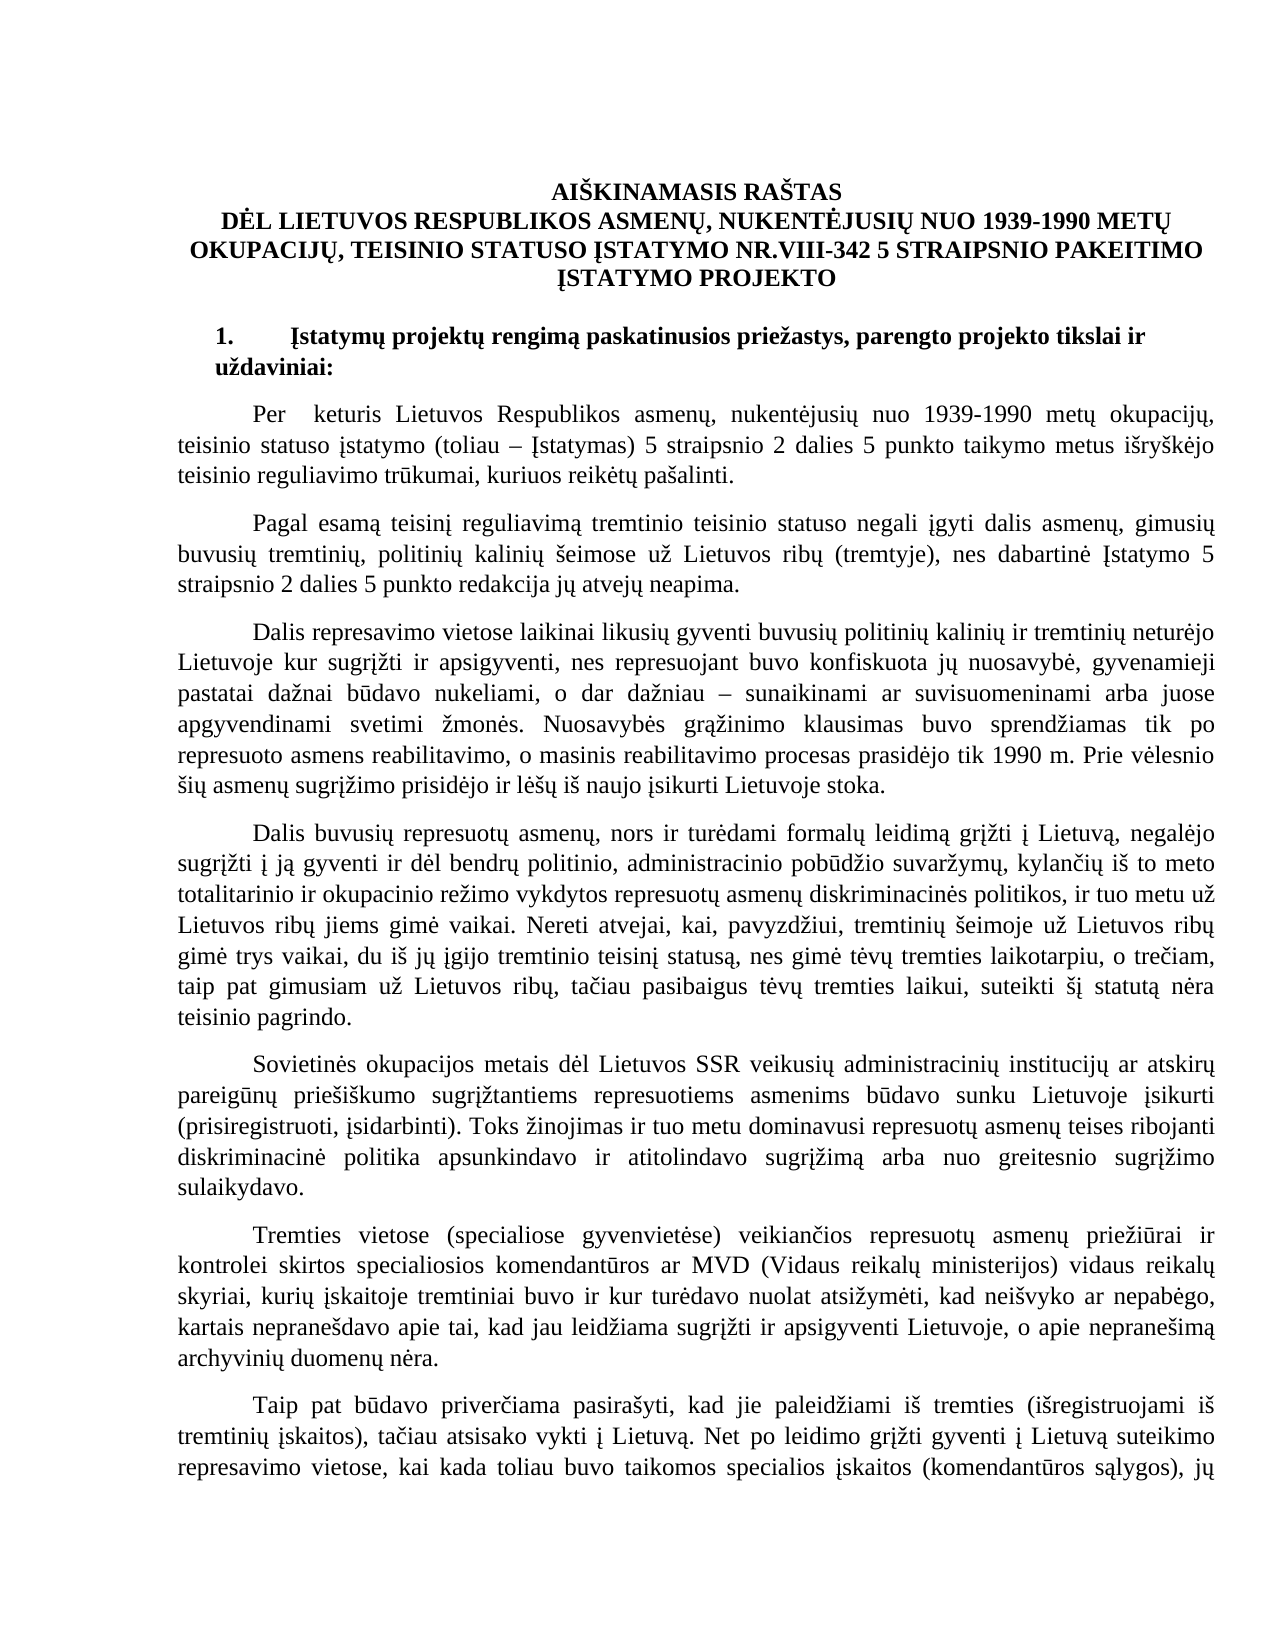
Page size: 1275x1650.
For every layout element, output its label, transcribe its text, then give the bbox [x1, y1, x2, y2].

text DĖL LIETUVOS RESPUBLIKOS ASMENŲ, NUKENTĖJUSIŲ NUO 1939-1990 METŲ OKUPACIJŲ, TEISINIO STATUSO ĮSTATYMO NR.VIII-342 5 STRAIPSNIO PAKEITIMO [177, 206, 1216, 263]
text AIŠKINAMASIS RAŠTAS [177, 177, 1216, 206]
text Per keturis Lietuvos Respublikos asmenų, nukentėjusių nuo 1939-1990 metų okupacijų, teisinio statuso įstatymo (toliau – Įstatymas) 5 straipsnio 2 dalies 5 punkto taikymo metus išryškėjo teisinio reguliavimo trūkumai, kuriuos reikėtų pašalinti. [177, 399, 1216, 489]
text Taip pat būdavo priverčiama pasirašyti, kad jie paleidžiami iš tremties (išregistruojami iš tremtinių įskaitos), tačiau atsisako vykti į Lietuvą. Net po leidimo grįžti gyventi į Lietuvą suteikimo represavimo vietose, kai kada toliau buvo taikomos specialios įskaitos (komendantūros sąlygos), jų [177, 1390, 1216, 1480]
text Sovietinės okupacijos metais dėl Lietuvos SSR veikusių administracinių institucijų ar atskirų pareigūnų priešiškumo sugrįžtantiems represuotiems asmenims būdavo sunku Lietuvoje įsikurti (prisiregistruoti, įsidarbinti). Toks žinojimas ir tuo metu dominavusi represuotų asmenų teises ribojanti diskriminacinė politika apsunkindavo ir atitolindavo sugrįžimą arba nuo greitesnio sugrįžimo sulaikydavo. [177, 1049, 1216, 1201]
text ĮSTATYMO PROJEKTO [177, 263, 1216, 292]
list Įstatymų projektų rengimą paskatinusios priežastys, parengto projekto tikslai ir uždaviniai: [215, 321, 1216, 380]
text Dalis buvusių represuotų asmenų, nors ir turėdami formalų leidimą grįžti į Lietuvą, negalėjo sugrįžti į ją gyventi ir dėl bendrų politinio, administracinio pobūdžio suvaržymų, kylančių iš to meto totalitarinio ir okupacinio režimo vykdytos represuotų asmenų diskriminacinės politikos, ir tuo metu už Lietuvos ribų jiems gimė vaikai. Nereti atvejai, kai, pavyzdžiui, tremtinių šeimoje už Lietuvos ribų gimė trys vaikai, du iš jų įgijo tremtinio teisinį statusą, nes gimė tėvų tremties laikotarpiu, o trečiam, taip pat gimusiam už Lietuvos ribų, tačiau pasibaigus tėvų tremties laikui, suteikti šį statutą nėra teisinio pagrindo. [177, 818, 1216, 1031]
text Tremties vietose (specialiose gyvenvietėse) veikiančios represuotų asmenų priežiūrai ir kontrolei skirtos specialiosios komendantūros ar MVD (Vidaus reikalų ministerijos) vidaus reikalų skyriai, kurių įskaitoje tremtiniai buvo ir kur turėdavo nuolat atsižymėti, kad neišvyko ar nepabėgo, kartais nepranešdavo apie tai, kad jau leidžiama sugrįžti ir apsigyventi Lietuvoje, o apie nepranešimą archyvinių duomenų nėra. [177, 1220, 1216, 1372]
text Dalis represavimo vietose laikinai likusių gyventi buvusių politinių kalinių ir tremtinių neturėjo Lietuvoje kur sugrįžti ir apsigyventi, nes represuojant buvo konfiskuota jų nuosavybė, gyvenamieji pastatai dažnai būdavo nukeliami, o dar dažniau – sunaikinami ar suvisuomeninami arba juose apgyvendinami svetimi žmonės. Nuosavybės grąžinimo klausimas buvo sprendžiamas tik po represuoto asmens reabilitavimo, o masinis reabilitavimo procesas prasidėjo tik 1990 m. Prie vėlesnio šių asmenų sugrįžimo prisidėjo ir lėšų iš naujo įsikurti Lietuvoje stoka. [177, 617, 1216, 799]
text Pagal esamą teisinį reguliavimą tremtinio teisinio statuso negali įgyti dalis asmenų, gimusių buvusių tremtinių, politinių kalinių šeimose už Lietuvos ribų (tremtyje), nes dabartinė Įstatymo 5 straipsnio 2 dalies 5 punkto redakcija jų atvejų neapima. [177, 508, 1216, 598]
